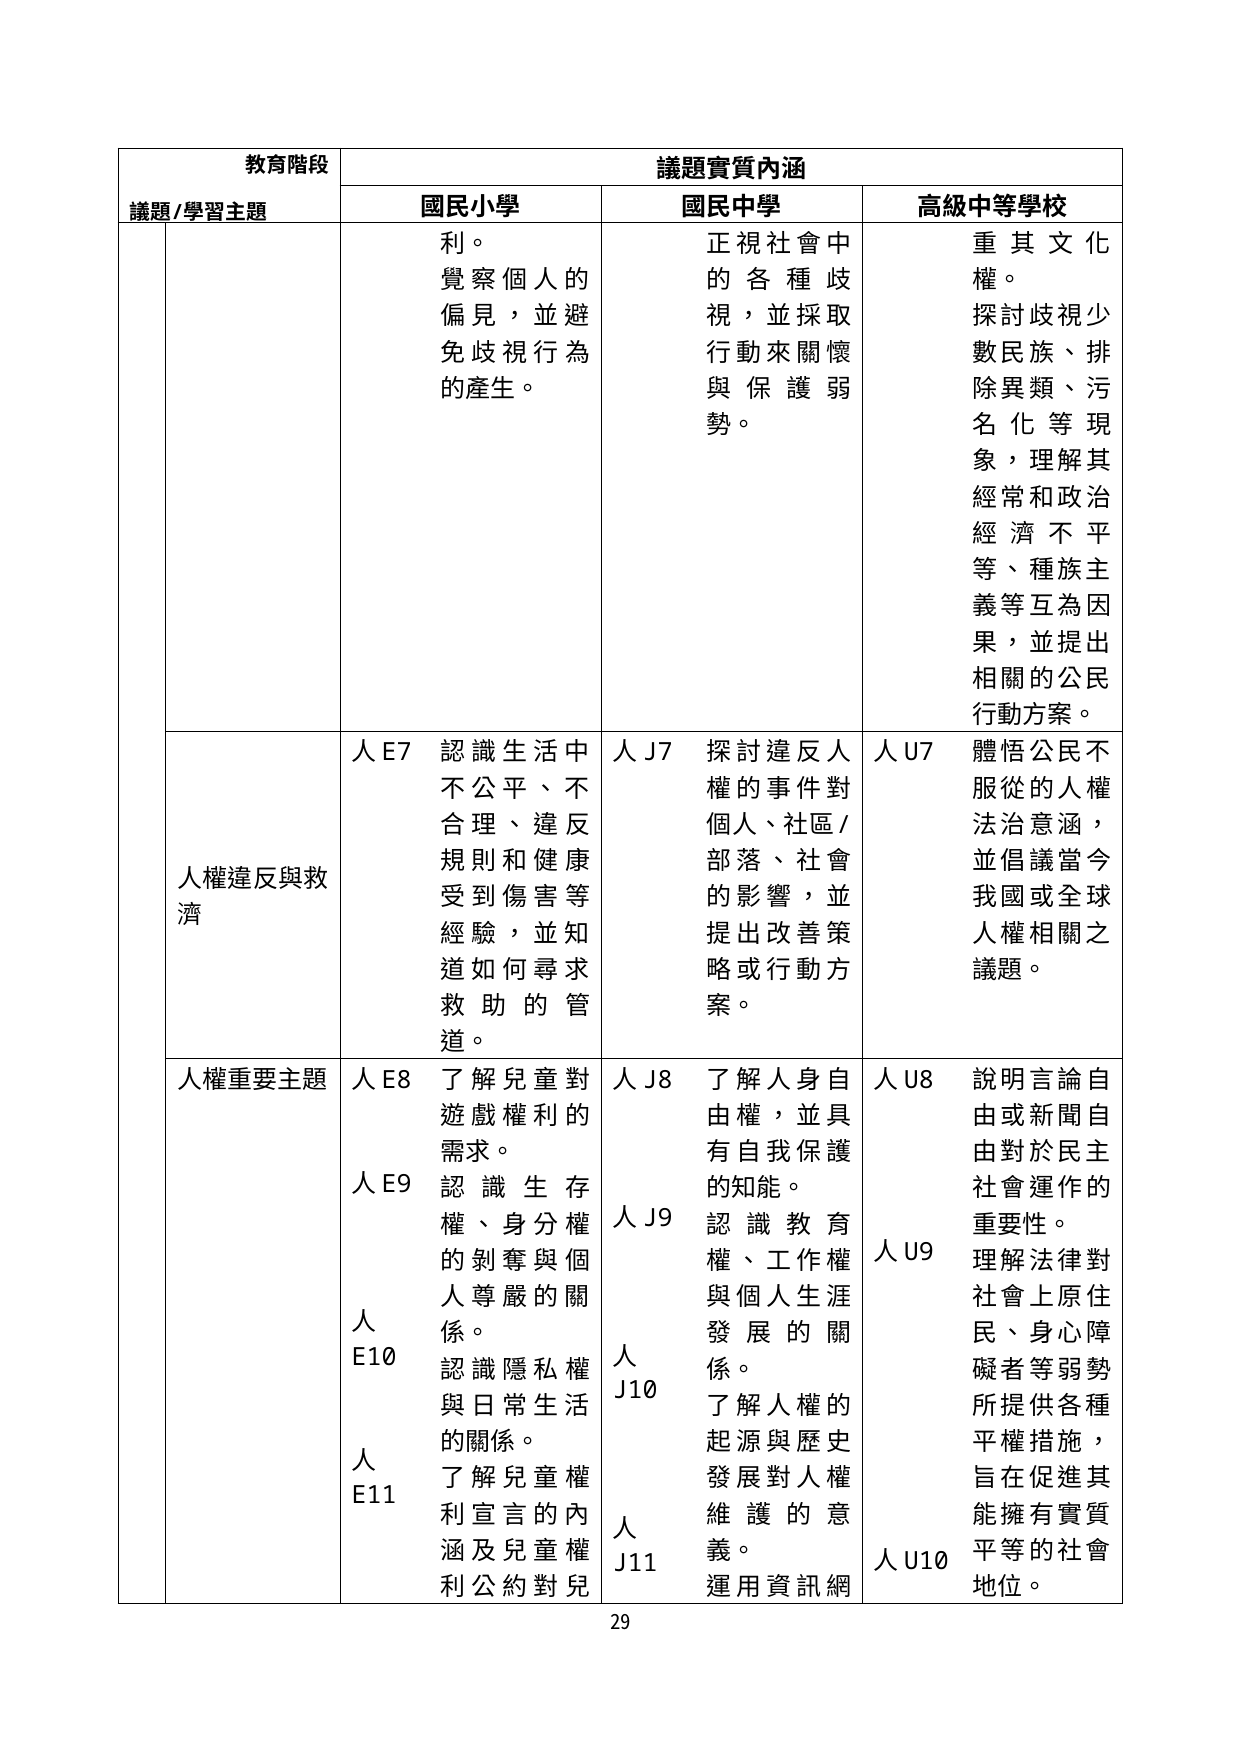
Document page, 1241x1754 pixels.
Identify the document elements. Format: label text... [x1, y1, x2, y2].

table_cell 人E8 人E9 人E10 人E11 [341, 1059, 429, 1603]
table_cell [166, 223, 340, 731]
table_cell [863, 223, 961, 731]
table_cell 高級中等學校 [863, 186, 1122, 222]
table_cell 重其文化權。 探討歧視少數民族、排除異類、污名化等現象，理解其經常和政治經濟不平等、種族主義等互為因果，並提出相關的公民行動方案。 [961, 223, 1122, 731]
table_cell 說明言論自由或新聞自由對於民主社會運作的重要性。 理解法律對社會上原住民、身心障礙者等弱勢所提供各種平權措施，旨在促進其能擁有實質平等的社會地位。 [961, 1059, 1122, 1603]
table_cell 人E7 [341, 732, 429, 1058]
table_cell [119, 223, 165, 1603]
table_cell 體悟公民不服從的人權法治意涵，並倡議當今我國或全球人權相關之議題。 [961, 732, 1122, 1058]
table_cell [341, 223, 429, 731]
table_cell 人J8 人J9 人J10 人J11 [602, 1059, 695, 1603]
table_cell 人權違反與救濟 [166, 732, 340, 1058]
table_cell 了解兒童對遊戲權利的需求。 認識生存權、身分權的剝奪與個人尊嚴的關係。 認識隱私權與日常生活的關係。 了解兒童權利宣言的內涵及兒童權利公約對兒 [429, 1059, 601, 1603]
table_cell 國民中學 [602, 186, 862, 222]
table_cell 國民小學 [341, 186, 601, 222]
table_cell 人J7 [602, 732, 695, 1058]
table_cell [602, 223, 695, 731]
table_header 教育階段 議題/學習主題 [119, 149, 340, 222]
table_cell 人U8 人U9 人U10 [863, 1059, 961, 1603]
table_cell 人U7 [863, 732, 961, 1058]
table_cell 人權重要主題 [166, 1059, 340, 1603]
table_cell 認識生活中不公平、不合理、違反規則和健康受到傷害等經驗，並知道如何尋求救助的管道。 [429, 732, 601, 1058]
table_cell 正視社會中的各種歧視，並採取行動來關懷與保護弱勢。 [695, 223, 862, 731]
table_header 議題實質內涵 [341, 149, 1122, 185]
table_cell 了解人身自由權，並具有自我保護的知能。 認識教育權、工作權與個人生涯發展的關係。 了解人權的起源與歷史發展對人權維護的意義。 運用資訊網 [695, 1059, 862, 1603]
table_cell 探討違反人權的事件對個人、社區/部落、社會的影響，並提出改善策略或行動方案。 [695, 732, 862, 1058]
table_cell 利。 覺察個人的偏見，並避免歧視行為的產生。 [429, 223, 601, 731]
